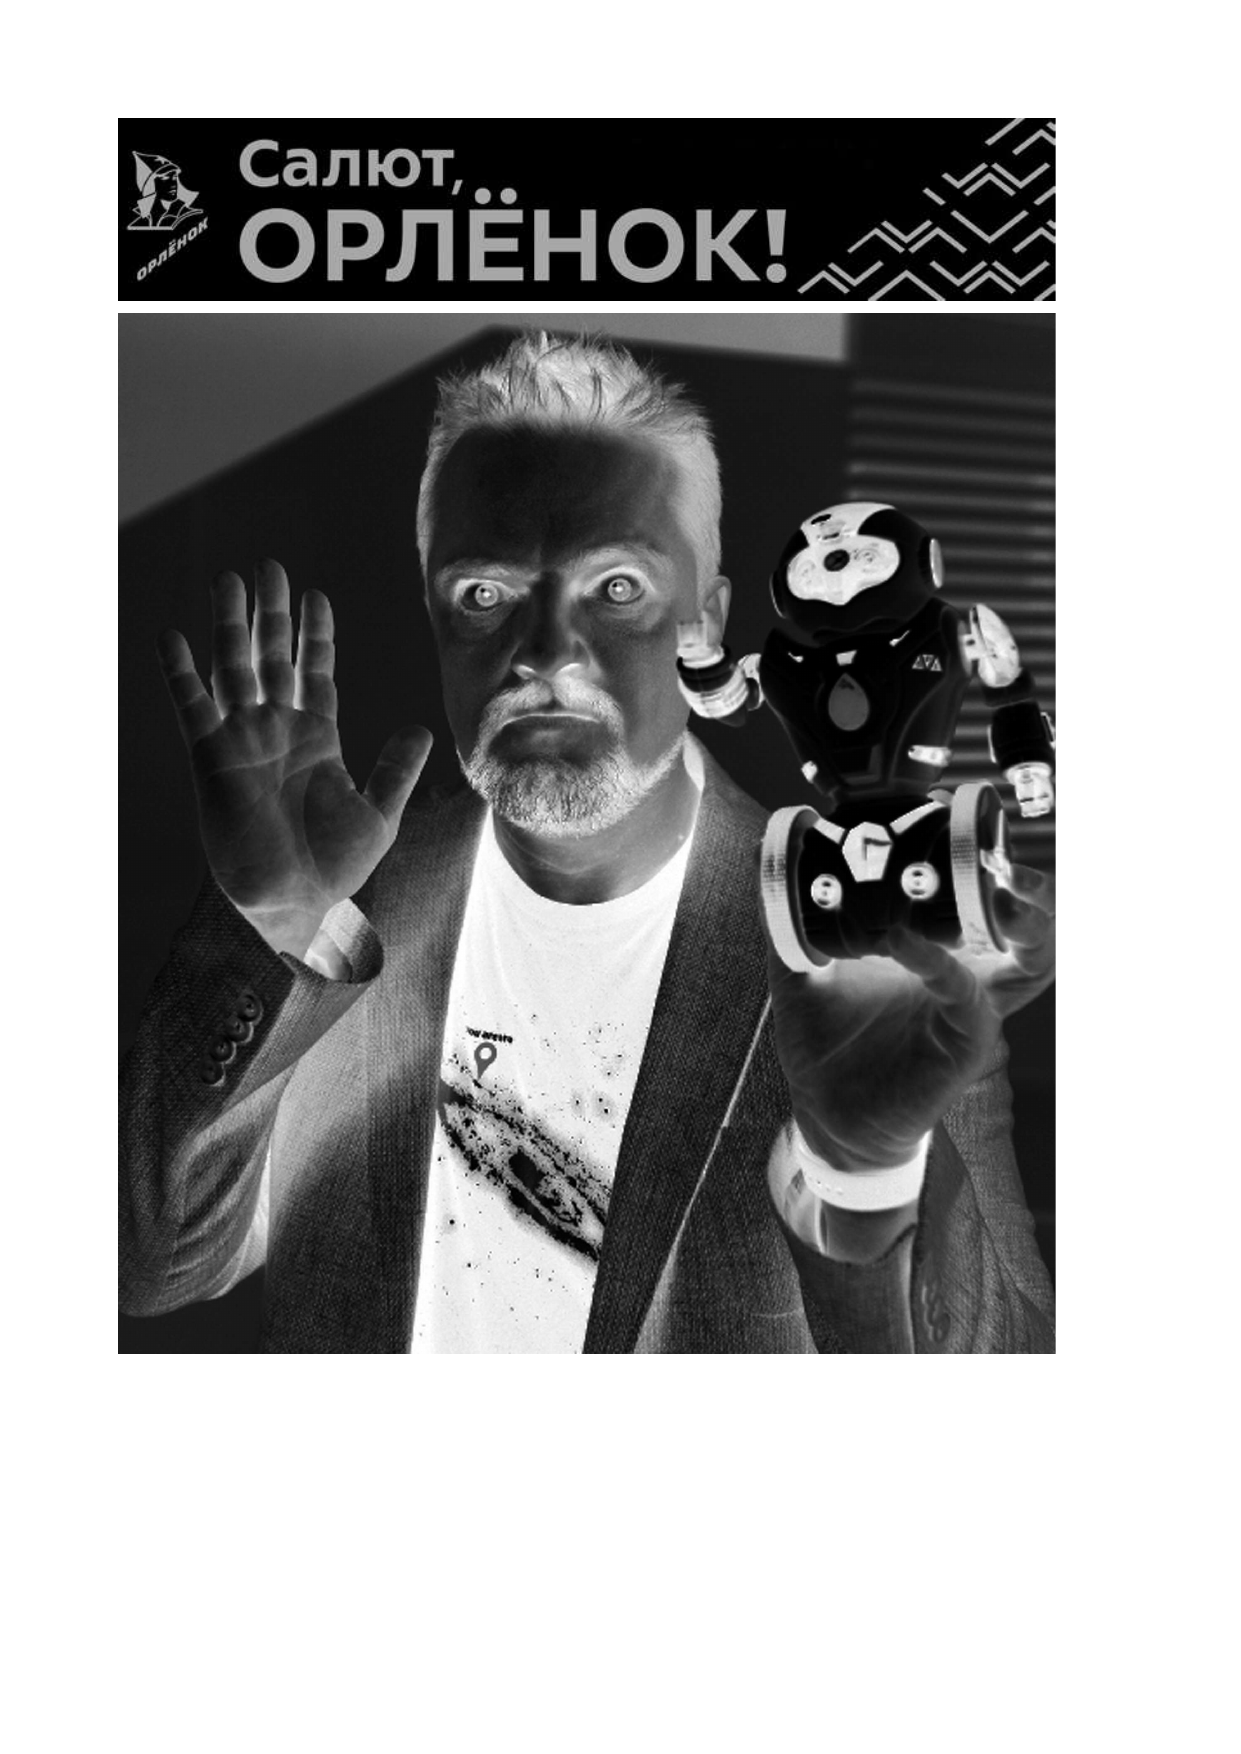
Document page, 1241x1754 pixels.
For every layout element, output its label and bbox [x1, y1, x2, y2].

picture [118, 313, 1056, 1354]
picture [118, 118, 1056, 301]
